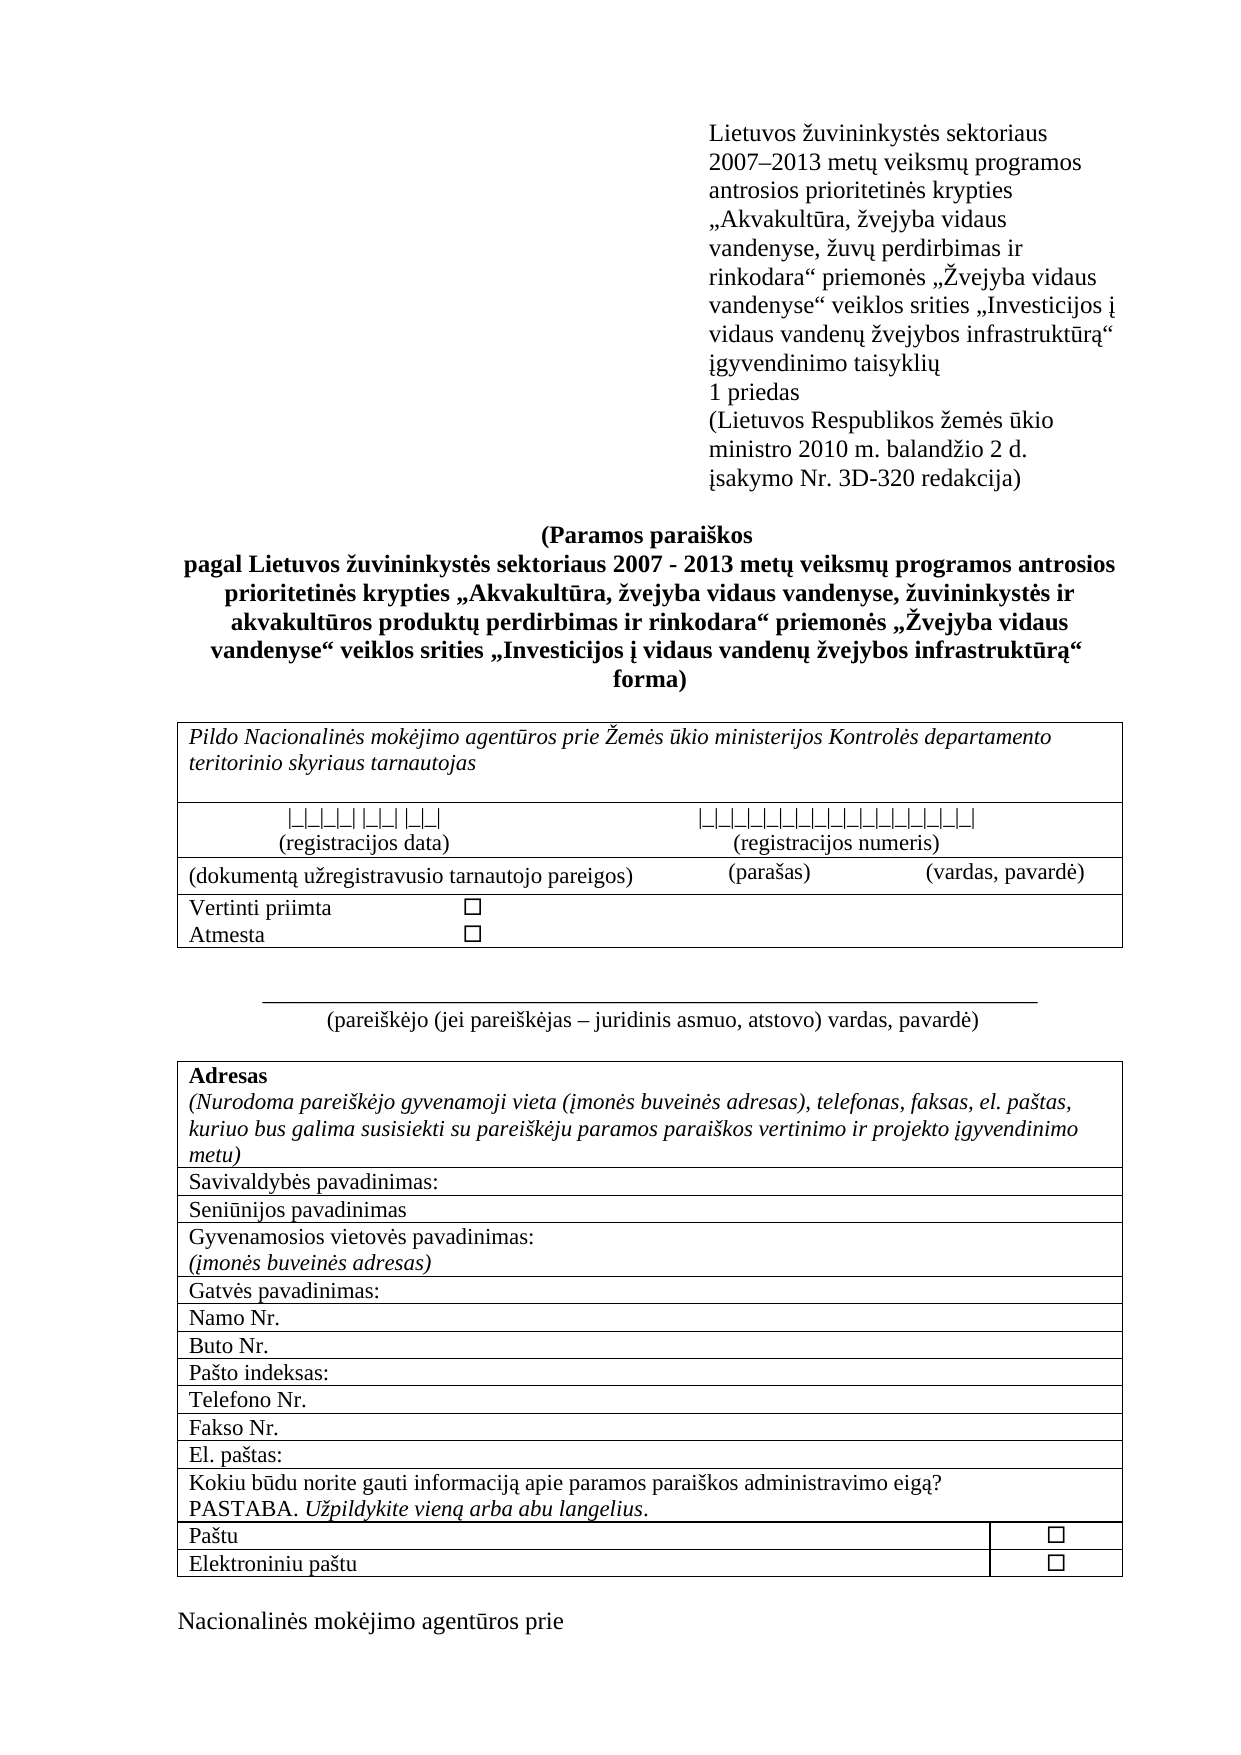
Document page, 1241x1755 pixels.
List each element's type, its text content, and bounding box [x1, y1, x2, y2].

text įsakymo Nr. 3D-320 redakcija) [177, 463, 1122, 492]
text (Lietuvos Respublikos žemės ūkio [177, 406, 1122, 434]
table_cell Gyvenamosios vietovės pavadinimas: (įmonės buveinės adresas) [178, 1223, 1122, 1276]
table_cell Seniūnijos pavadinimas [178, 1196, 1122, 1222]
table_header Pildo Nacionalinės mokėjimo agentūros prie Žemės ūkio ministerijos Kontrolės departamento teritorinio skyriaus tarnautojas [178, 723, 1122, 802]
text įgyvendinimo taisyklių [177, 348, 1122, 377]
table_cell |_|_|_|_|_|_|_|_|_|_|_|_|_|_|_|_|_| (registracijos numeris) [551, 803, 1122, 857]
text 2007–2013 metų veiksmų programos [177, 147, 1122, 176]
table_cell (dokumentą užregistravusio tarnautojo pareigos) [178, 858, 651, 893]
table_cell Buto Nr. [178, 1332, 1122, 1358]
text ministro 2010 m. balandžio 2 d. [177, 434, 1122, 463]
text rinkodara“ priemonės „Žvejyba vidaus [177, 262, 1122, 291]
table_cell (vardas, pavardė) [888, 858, 1122, 893]
table_cell [] [451, 895, 1122, 921]
table_cell El. paštas: [178, 1441, 1122, 1468]
table_cell (parašas) [651, 858, 888, 893]
text forma) [177, 664, 1122, 693]
text antrosios prioritetinės krypties [177, 176, 1122, 204]
table_cell Paštu [178, 1523, 989, 1549]
table_cell Atmesta [178, 921, 451, 947]
text „Akvakultūra, žvejyba vidaus [177, 204, 1122, 233]
table_cell [] [991, 1550, 1122, 1576]
table_cell Telefono Nr. [178, 1386, 1122, 1413]
table_cell Namo Nr. [178, 1304, 1122, 1331]
text ______________________________________________________________ [177, 977, 1122, 1006]
table_cell Savivaldybės pavadinimas: [178, 1168, 1122, 1195]
text pagal Lietuvos žuvininkystės sektoriaus 2007 - 2013 metų veiksmų programos antrosios prioritetinės krypties „Akvakultūra, žvejyba vidaus vandenyse, žuvininkystės ir akvakultūros produktų perdirbimas ir rinkodara“ priemonės „Žvejyba vidaus vandenyse“ veiklos srities „Investicijos į vidaus vandenų žvejybos infrastruktūrą“ [177, 549, 1122, 664]
table_cell [] [451, 921, 1122, 947]
table_cell |_|_|_|_| |_|_| |_|_| (registracijos data) [178, 803, 551, 857]
table_cell Kokiu būdu norite gauti informaciją apie paramos paraiškos administravimo eigą? PASTABA. Užpildykite vieną arba abu langelius. [178, 1469, 1122, 1521]
text 1 priedas [177, 377, 1122, 406]
table_cell Pašto indeksas: [178, 1359, 1122, 1385]
text vidaus vandenų žvejybos infrastruktūrą“ [177, 319, 1122, 348]
text vandenyse, žuvų perdirbimas ir [177, 233, 1122, 262]
table_header Adresas (Nurodoma pareiškėjo gyvenamoji vieta (įmonės buveinės adresas), telefonas, faksas, el. paštas, kuriuo bus galima susisiekti su pareiškėju paramos paraiškos vertinimo ir projekto įgyvendinimo metu) [178, 1062, 1122, 1167]
text Nacionalinės mokėjimo agentūros prie [177, 1606, 1122, 1635]
text Lietuvos žuvininkystės sektoriaus [177, 118, 1122, 147]
text vandenyse“ veiklos srities „Investicijos į [177, 291, 1122, 319]
table_cell Fakso Nr. [178, 1414, 1122, 1440]
table_cell Gatvės pavadinimas: [178, 1277, 1122, 1303]
table_cell [] [991, 1523, 1122, 1549]
table_cell Vertinti priimta [178, 895, 451, 921]
text (pareiškėjo (jei pareiškėjas – juridinis asmuo, atstovo) vardas, pavardė) [177, 1006, 1122, 1032]
table_cell Elektroniniu paštu [178, 1550, 989, 1576]
text (Paramos paraiškos [177, 521, 1122, 549]
